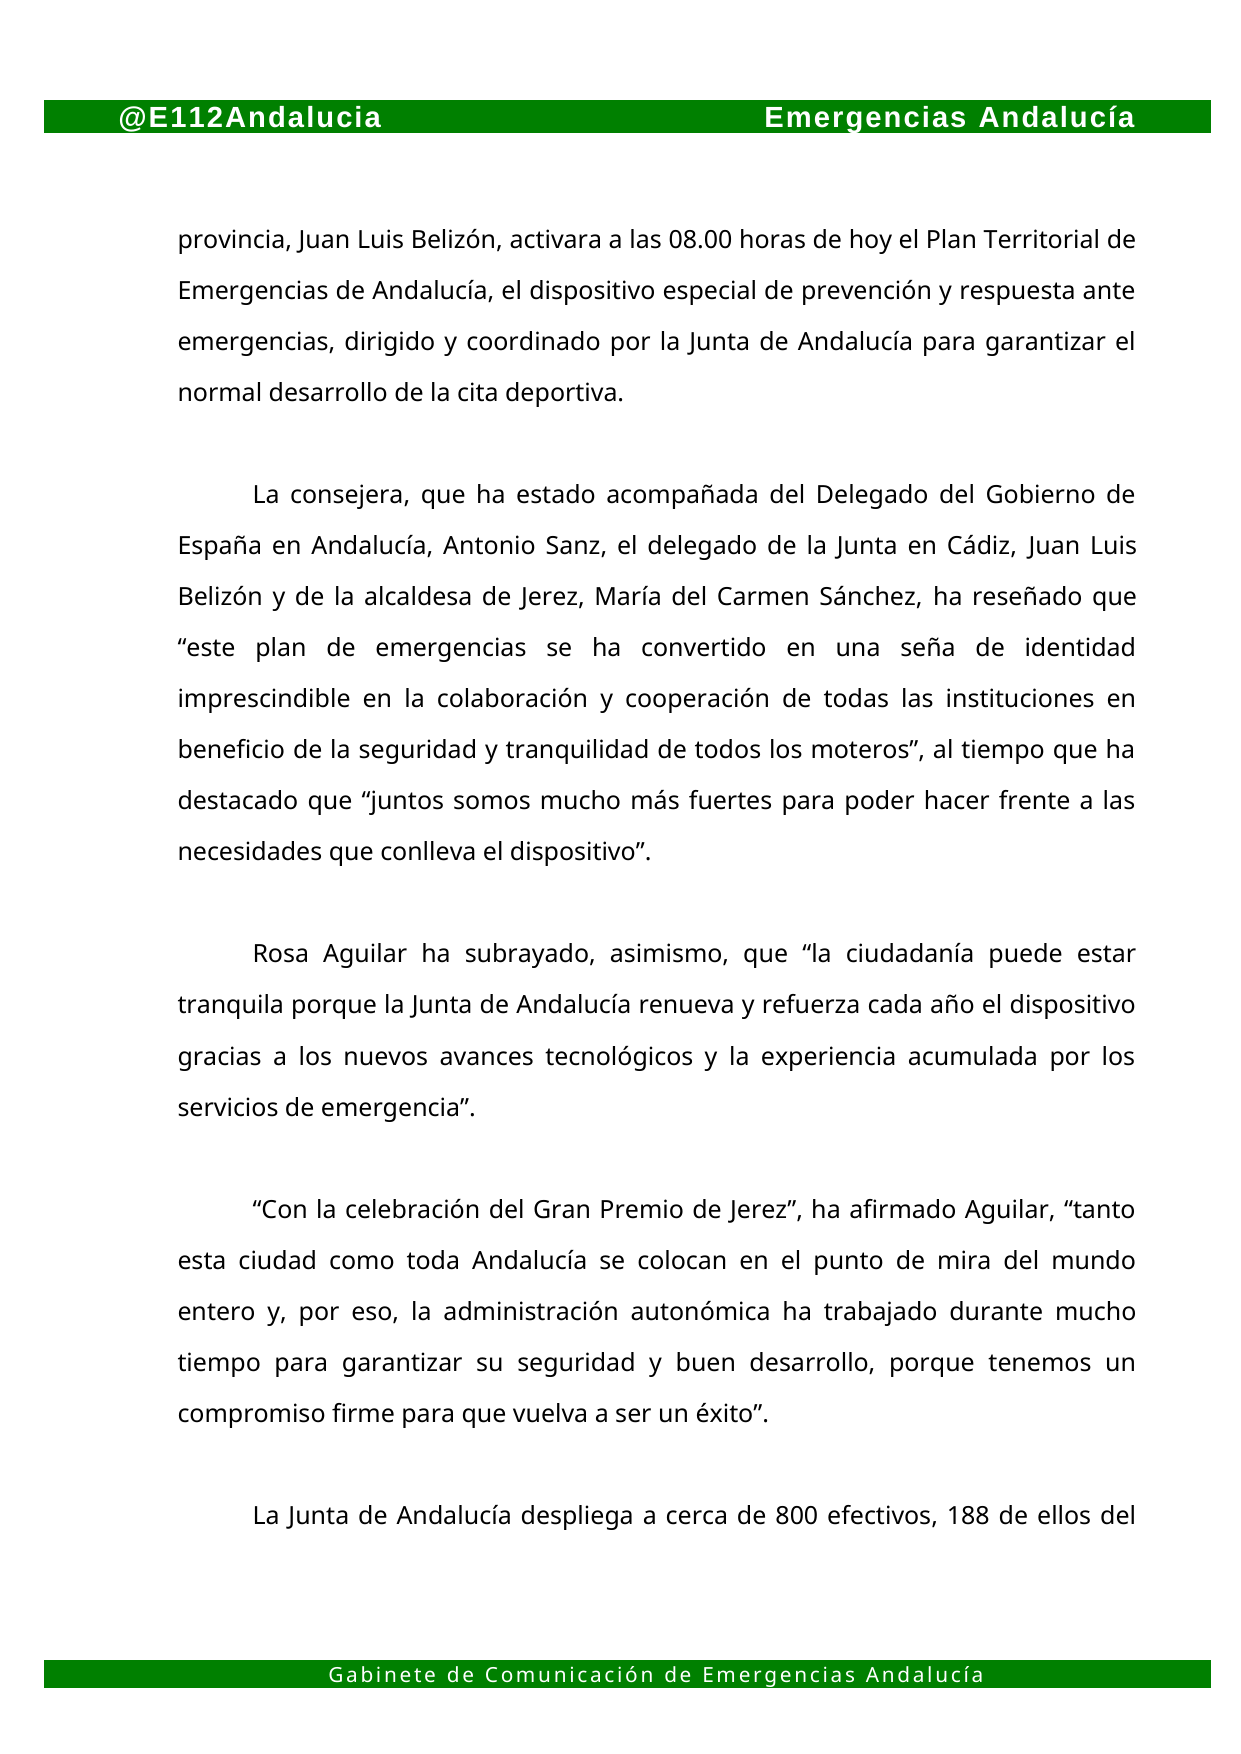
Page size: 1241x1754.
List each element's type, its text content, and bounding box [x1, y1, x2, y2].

text provincia, Juan Luis Belizón, activara a las 08.00 horas de hoy el Plan Territorial de Emergencias de Andalucía, el dispositivo especial de prevención y respuesta ante emergencias, dirigido y coordinado por la Junta de Andalucía para garantizar el normal desarrollo de la cita deportiva. [177, 222, 1137, 409]
text La Junta de Andalucía despliega a cerca de 800 efectivos, 188 de ellos del [177, 1498, 1137, 1532]
text La consejera, que ha estado acompañada del Delegado del Gobierno de España en Andalucía, Antonio Sanz, el delegado de la Junta en Cádiz, Juan Luis Belizón y de la alcaldesa de Jerez, María del Carmen Sánchez, ha reseñado que “este plan de emergencias se ha convertido en una seña de identidad imprescindible en la colaboración y cooperación de todas las instituciones en beneficio de la seguridad y tranquilidad de todos los moteros”, al tiempo que ha destacado que “juntos somos mucho más fuertes para poder hacer frente a las necesidades que conlleva el dispositivo”. [177, 477, 1137, 868]
text Rosa Aguilar ha subrayado, asimismo, que “la ciudadanía puede estar tranquila porque la Junta de Andalucía renueva y refuerza cada año el dispositivo gracias a los nuevos avances tecnológicos y la experiencia acumulada por los servicios de emergencia”. [177, 936, 1137, 1123]
text “Con la celebración del Gran Premio de Jerez”, ha afirmado Aguilar, “tanto esta ciudad como toda Andalucía se colocan en el punto de mira del mundo entero y, por eso, la administración autonómica ha trabajado durante mucho tiempo para garantizar su seguridad y buen desarrollo, porque tenemos un compromiso firme para que vuelva a ser un éxito”. [177, 1191, 1137, 1429]
